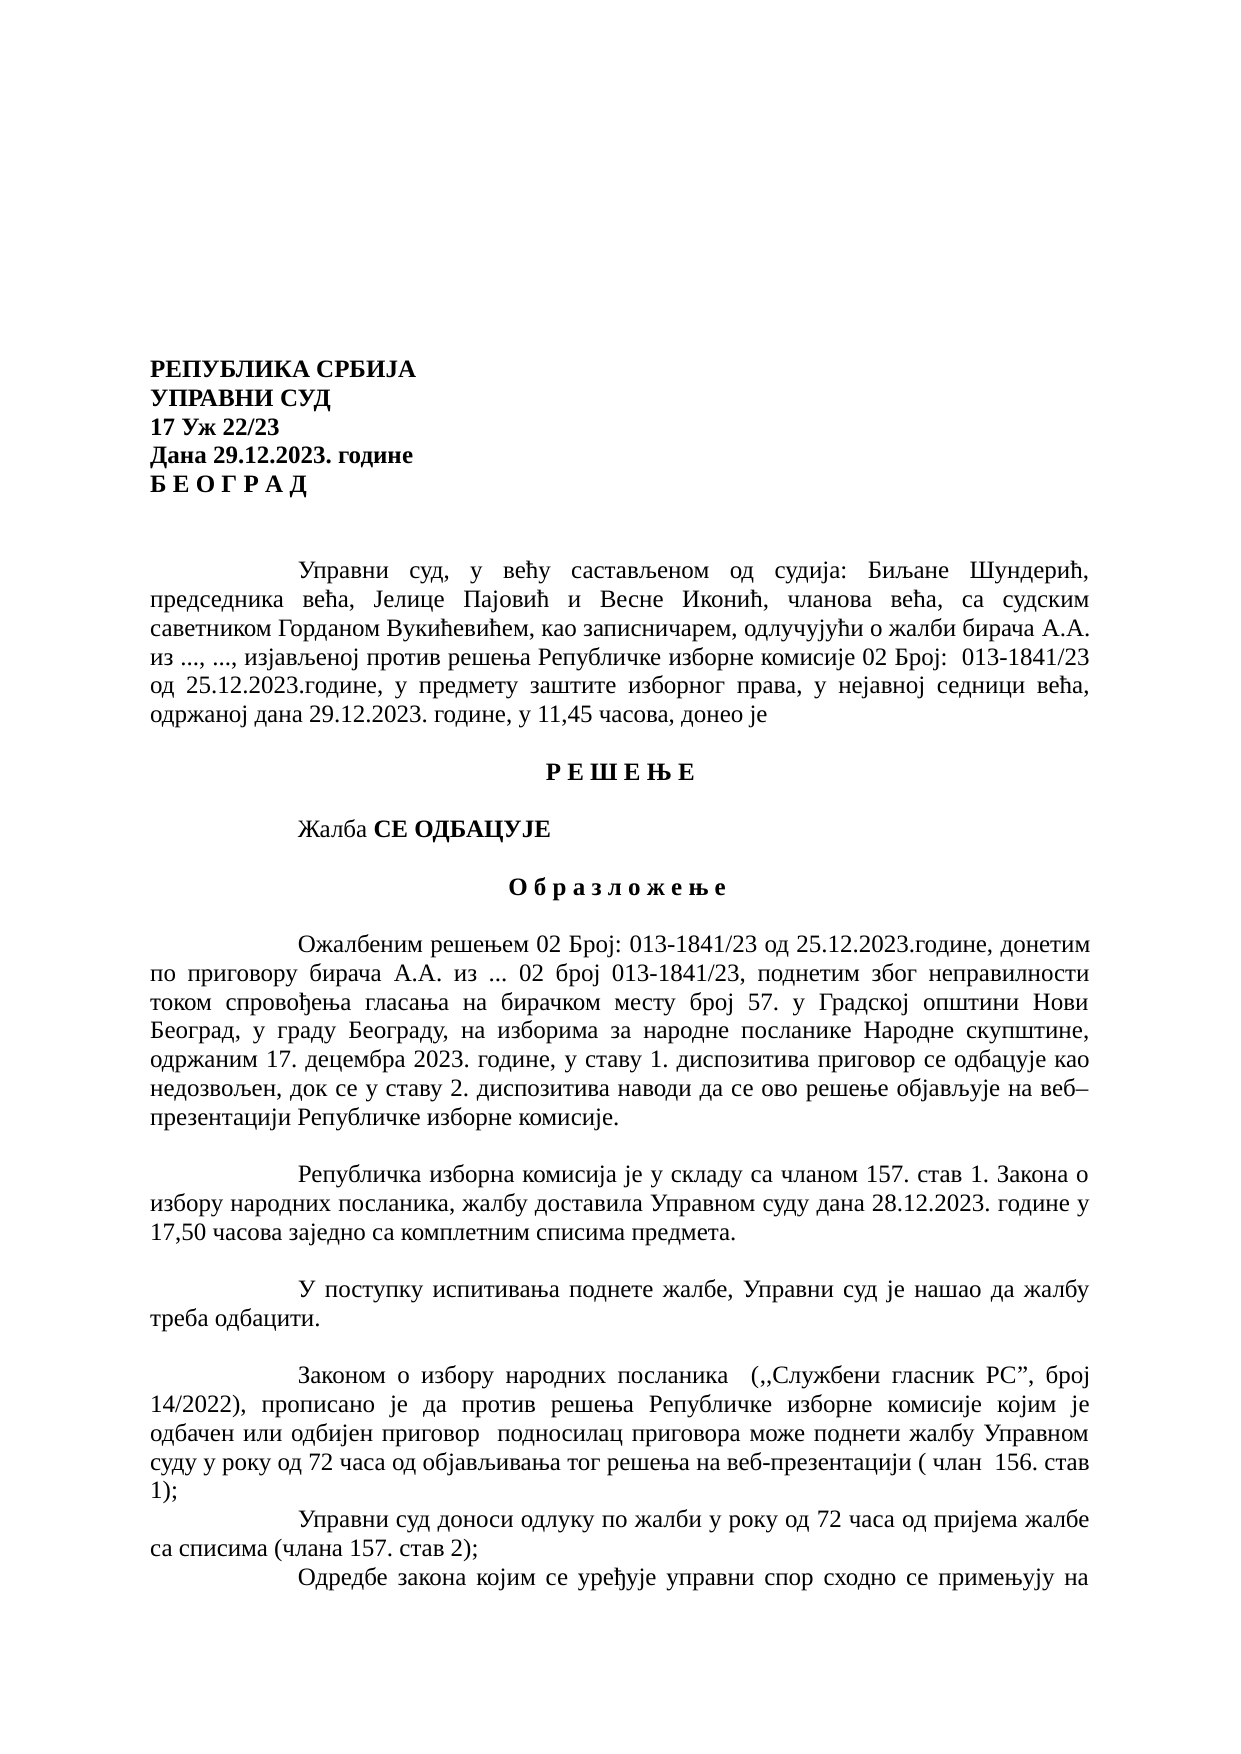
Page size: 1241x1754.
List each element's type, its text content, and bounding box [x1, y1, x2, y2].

text Дана 29.12.2023. године [150, 440, 1090, 469]
text 17 Уж 22/23 [150, 412, 1090, 440]
text Жалба СЕ ОДБАЦУЈЕ [150, 814, 1090, 843]
text Управни суд доноси одлуку по жалби у року од 72 часа од пријема жалбе са списима (члана 157. став 2); [150, 1504, 1090, 1562]
text Управни суд, у већу састављеном од судија: Биљане Шундерић, председника већа, Јелице Пајовић и Весне Иконић, чланова већа, са судским саветником Горданом Вукићевићем, као записничарем, одлучујући о жалби бирача А.А. из ..., ..., изјављеној против решења Републичке изборне комисије 02 Број: 013-1841/23 од 25.12.2023.године, у предмету заштите изборног права, у нејавној седници већа, одржаној дана 29.12.2023. године, у 11,45 часова, донео је [150, 555, 1090, 728]
text Р Е Ш Е Њ Е [150, 757, 1090, 785]
text О б р а з л о ж е њ е [150, 872, 1090, 900]
text Б Е О Г Р А Д [150, 469, 1090, 498]
text Законом о избору народних посланика (,,Службени гласник РС”, број 14/2022), прописано је да против решења Републичке изборне комисије којим је одбачен или одбијен приговор подносилац приговора може поднети жалбу Управном суду у року од 72 часа од објављивања тог решења на веб-презентацији ( члан 156. став 1); [150, 1360, 1090, 1504]
text РЕПУБЛИКА СРБИЈА [150, 148, 1090, 383]
text У поступку испитивања поднете жалбе, Управни суд је нашао да жалбу треба одбацити. [150, 1274, 1090, 1332]
text Републичка изборна комисија је у складу са чланом 157. став 1. Закона о избору народних посланика, жалбу доставила Управном суду дана 28.12.2023. године у 17,50 часова заједно са комплетним списима предмета. [150, 1159, 1090, 1245]
text УПРАВНИ СУД [150, 383, 1090, 412]
text Одредбе закона којим се уређује управни спор сходно се примењују на [150, 1562, 1090, 1590]
text Ожалбеним решењем 02 Број: 013-1841/23 од 25.12.2023.године, донетим по приговору бирача А.А. из ... 02 број 013-1841/23, поднетим због неправилности током спровођења гласања на бирачком месту број 57. у Градској општини Нови Београд, у граду Београду, на изборима за народне посланике Народне скупштине, одржаним 17. децембра 2023. године, у ставу 1. диспозитива приговор се одбацује као недозвољен, док се у ставу 2. диспозитива наводи да се ово решење објављује на веб–презентацији Републичке изборне комисије. [150, 929, 1090, 1130]
